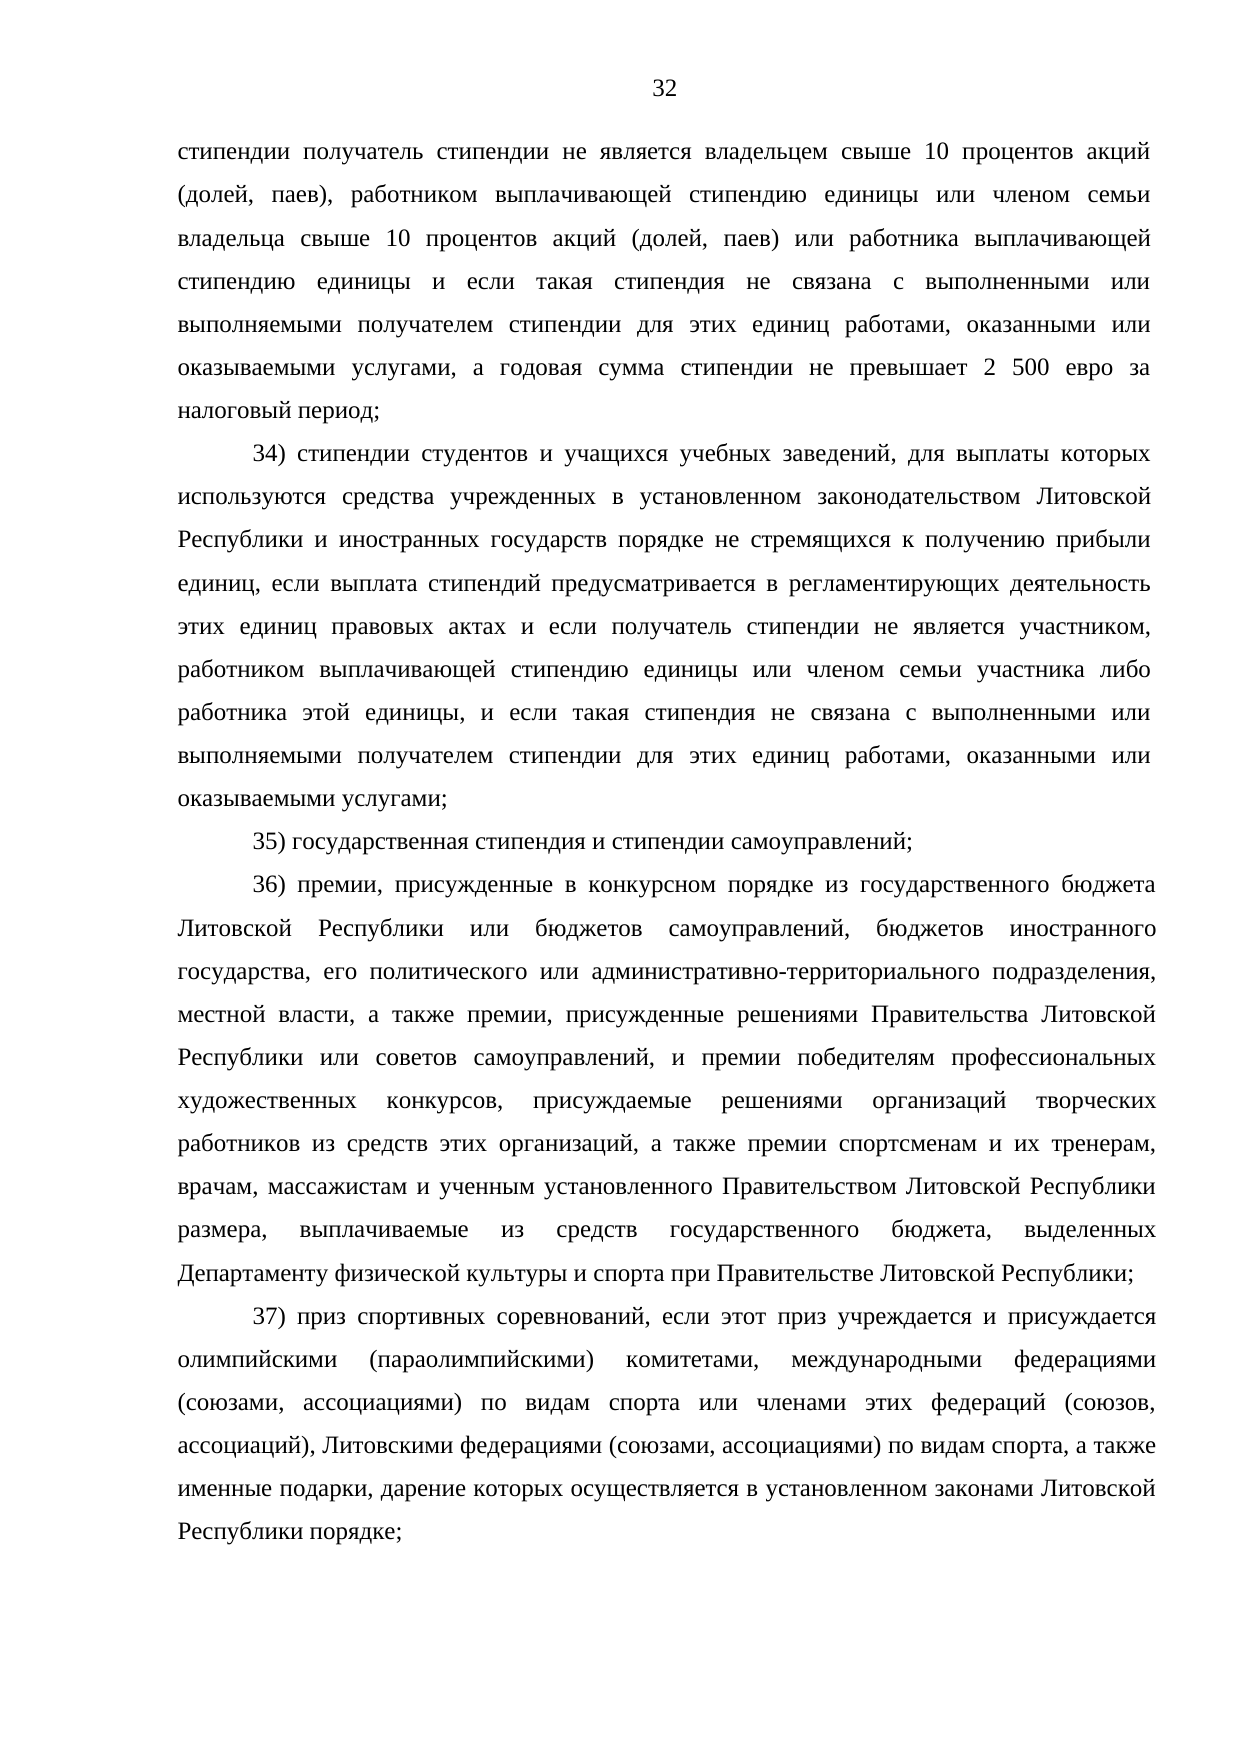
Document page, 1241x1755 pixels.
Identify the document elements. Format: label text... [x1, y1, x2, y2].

text стипендии получатель стипендии не является владельцем свыше 10 процентов акций (долей, паев), работником выплачивающей стипендию единицы или членом семьи владельца свыше 10 процентов акций (долей, паев) или работника выплачивающей стипендию единицы и если такая стипендия не связана с выполненными или выполняемыми получателем стипендии для этих единиц работами, оказанными или оказываемыми услугами, а годовая сумма стипендии не превышает 2 500 евро за налоговый период; [177, 136, 1152, 424]
text 35) государственная стипендия и стипендии самоуправлений; [177, 826, 1157, 855]
text 36) премии, присужденные в конкурсном порядке из государственного бюджета Литовской Республики или бюджетов самоуправлений, бюджетов иностранного государства, его политического или административно-территориального подразделения, местной власти, а также премии, присужденные решениями Правительства Литовской Республики или советов самоуправлений, и премии победителям профессиональных художественных конкурсов, присуждаемые решениями организаций творческих работников из средств этих организаций, а также премии спортсменам и их тренерам, врачам, массажистам и ученным установленного Правительством Литовской Республики размера, выплачиваемые из средств государственного бюджета, выделенных Департаменту физической культуры и спорта при Правительстве Литовской Республики; [177, 869, 1157, 1286]
text 34) стипендии студентов и учащихся учебных заведений, для выплаты которых используются средства учрежденных в установленном законодательством Литовской Республики и иностранных государств порядке не стремящихся к получению прибыли единиц, если выплата стипендий предусматривается в регламентирующих деятельность этих единиц правовых актах и если получатель стипендии не является участником, работником выплачивающей стипендию единицы или членом семьи участника либо работника этой единицы, и если такая стипендия не связана с выполненными или выполняемыми получателем стипендии для этих единиц работами, оказанными или оказываемыми услугами; [177, 438, 1152, 812]
text 37) приз спортивных соревнований, если этот приз учреждается и присуждается олимпийскими (параолимпийскими) комитетами, международными федерациями (союзами, ассоциациями) по видам спорта или членами этих федераций (союзов, ассоциаций), Литовскими федерациями (союзами, ассоциациями) по видам спорта, а также именные подарки, дарение которых осуществляется в установленном законами Литовской Республики порядке; [177, 1301, 1157, 1545]
